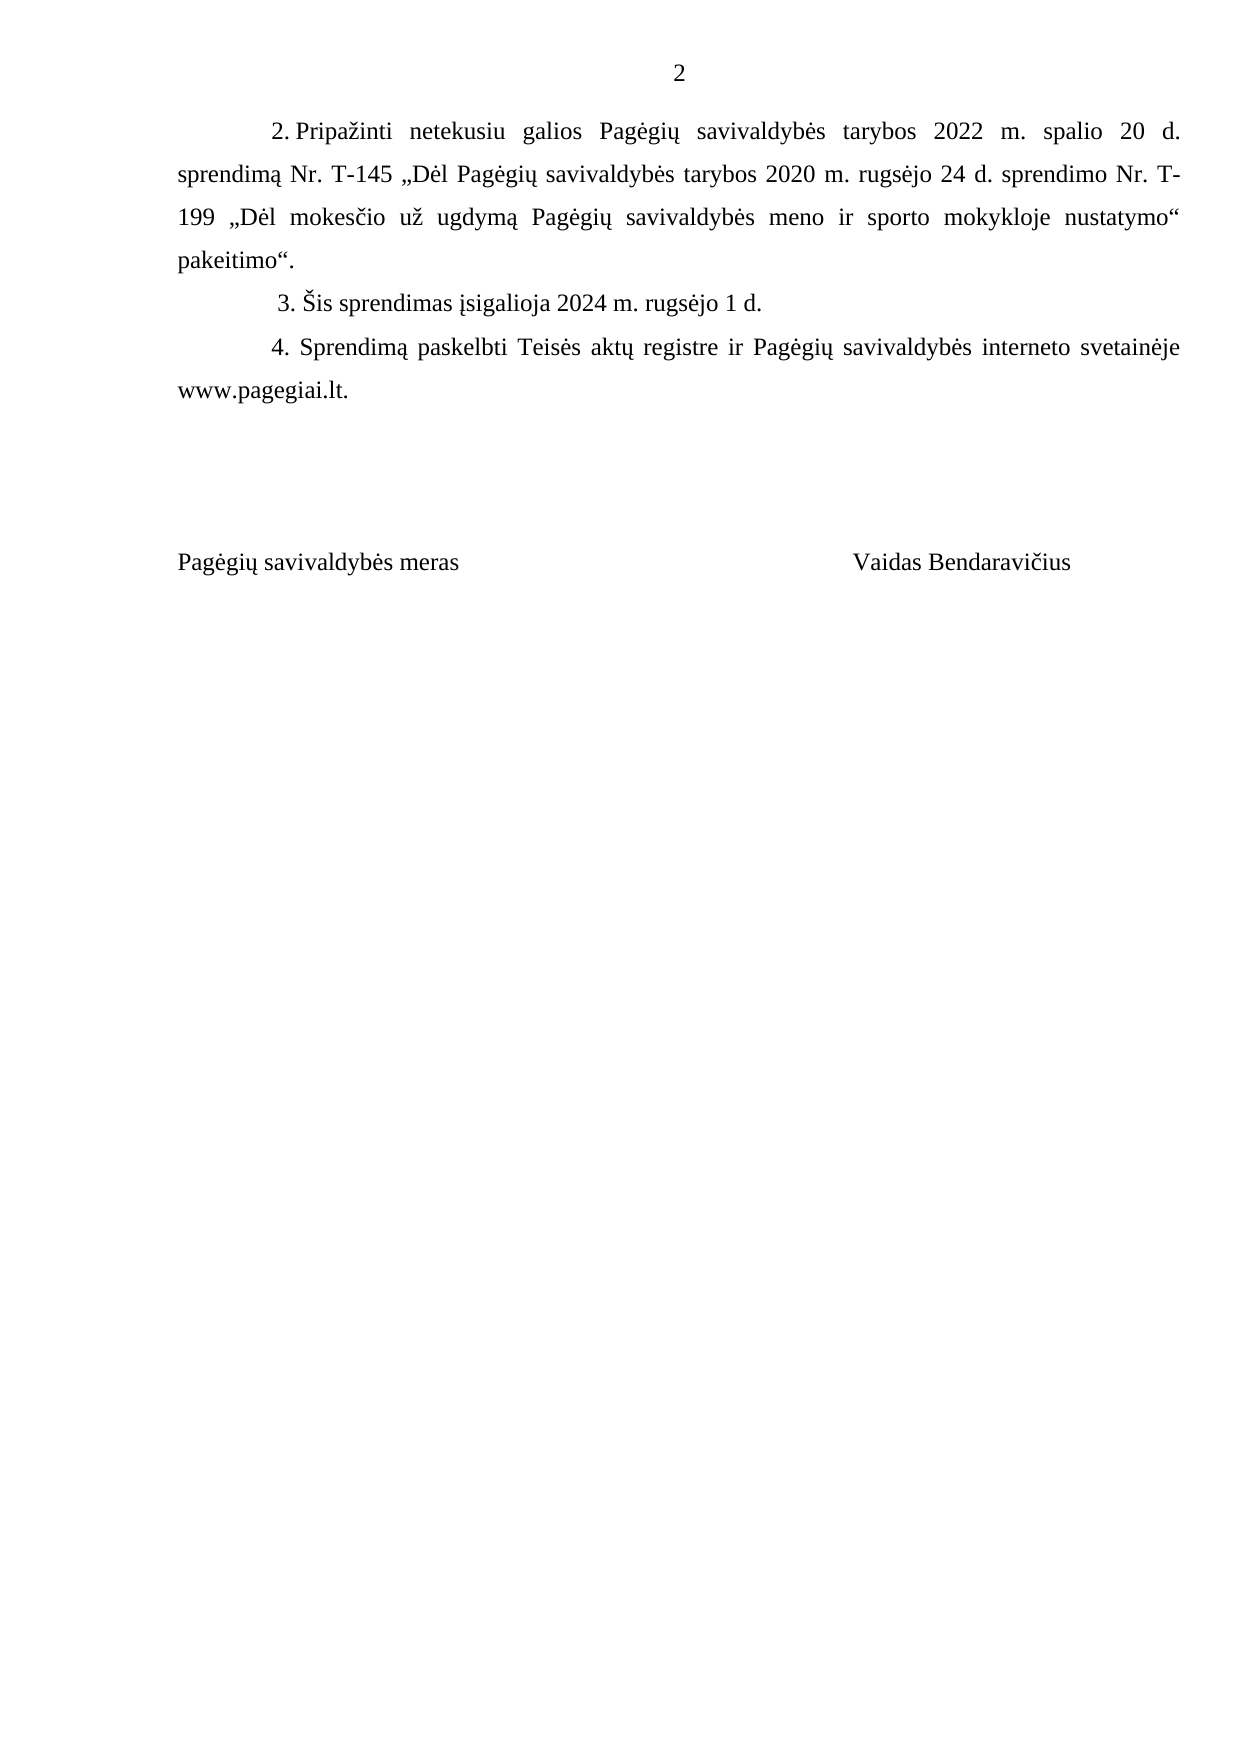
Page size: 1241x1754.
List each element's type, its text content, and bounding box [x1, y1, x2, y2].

text 3. Šis sprendimas įsigalioja 2024 m. rugsėjo 1 d. [232, 288, 1181, 317]
text Pagėgių savivaldybės meras Vaidas Bendaravičius [177, 547, 1181, 576]
text 2. Pripažinti netekusiu galios Pagėgių savivaldybės tarybos 2022 m. spalio 20 d. sprendimą Nr. T-145 „Dėl Pagėgių savivaldybės tarybos 2020 m. rugsėjo 24 d. sprendimo Nr. T-199 „Dėl mokesčio už ugdymą Pagėgių savivaldybės meno ir sporto mokykloje nustatymo“ pakeitimo“. [177, 116, 1181, 274]
text 4. Sprendimą paskelbti Teisės aktų registre ir Pagėgių savivaldybės interneto svetainėje www.pagegiai.lt. [177, 332, 1181, 403]
